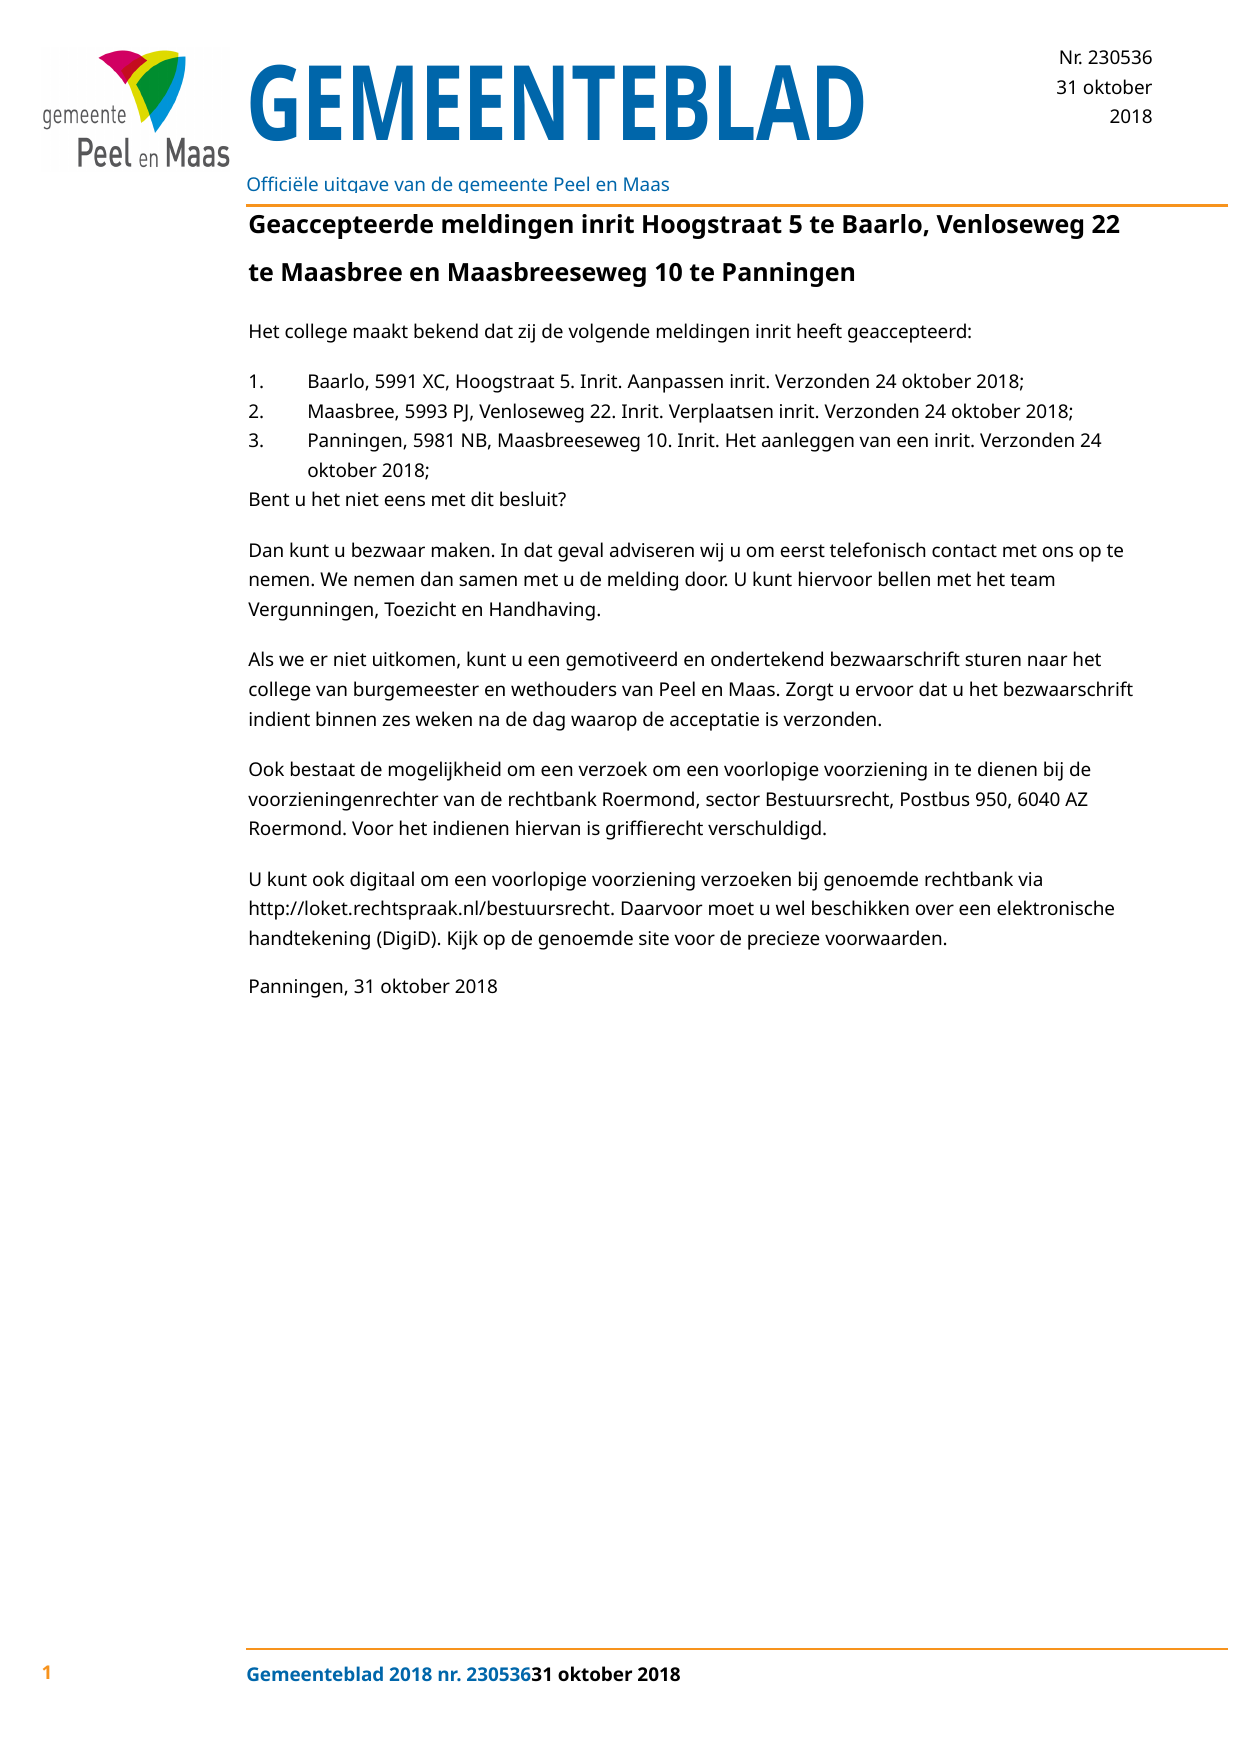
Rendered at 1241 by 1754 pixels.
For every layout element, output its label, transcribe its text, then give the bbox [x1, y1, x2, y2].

list Baarlo, 5991 XC, Hoogstraat 5. Inrit. Aanpassen inrit. Verzonden 24 oktober 2018; [248, 368, 1152, 394]
text Dan kunt u bezwaar maken. In dat geval adviseren wij u om eerst telefonisch contact met ons op te nemen. We nemen dan samen met u de melding door. U kunt hiervoor bellen met het team Vergunningen, Toezicht en Handhaving. [248, 537, 1152, 622]
text Geaccepteerde meldingen inrit Hoogstraat 5 te Baarlo, Venloseweg 22 te Maasbree en Maasbreeseweg 10 te Panningen [248, 207, 1152, 288]
text Ook bestaat de mogelijkheid om een verzoek om een voorlopige voorziening in te dienen bij de voorzieningenrechter van de rechtbank Roermond, sector Bestuursrecht, Postbus 950, 6040 AZ Roermond. Voor het indienen hiervan is griffierecht verschuldigd. [248, 756, 1152, 841]
text Panningen, 31 oktober 2018 [248, 973, 1152, 998]
text Als we er niet uitkomen, kunt u een gemotiveerd en ondertekend bezwaarschrift sturen naar het college van burgemeester en wethouders van Peel en Maas. Zorgt u ervoor dat u het bezwaarschrift indient binnen zes weken na de dag waarop de acceptatie is verzonden. [248, 647, 1152, 732]
picture [41, 47, 231, 172]
text U kunt ook digitaal om een voorlopige voorziening verzoeken bij genoemde rechtbank via http://loket.rechtspraak.nl/bestuursrecht. Daarvoor moet u wel beschikken over een elektronische handtekening (DigiD). Kijk op de genoemde site voor de precieze voorwaarden. [248, 866, 1152, 951]
list Panningen, 5981 NB, Maasbreeseweg 10. Inrit. Het aanleggen van een inrit. Verzonden 24 oktober 2018; [248, 427, 1152, 483]
text Bent u het niet eens met dit besluit? [248, 487, 1152, 512]
text Het college maakt bekend dat zij de volgende meldingen inrit heeft geaccepteerd: [248, 318, 1152, 344]
list Maasbree, 5993 PJ, Venloseweg 22. Inrit. Verplaatsen inrit. Verzonden 24 oktober 2018; [248, 398, 1152, 424]
